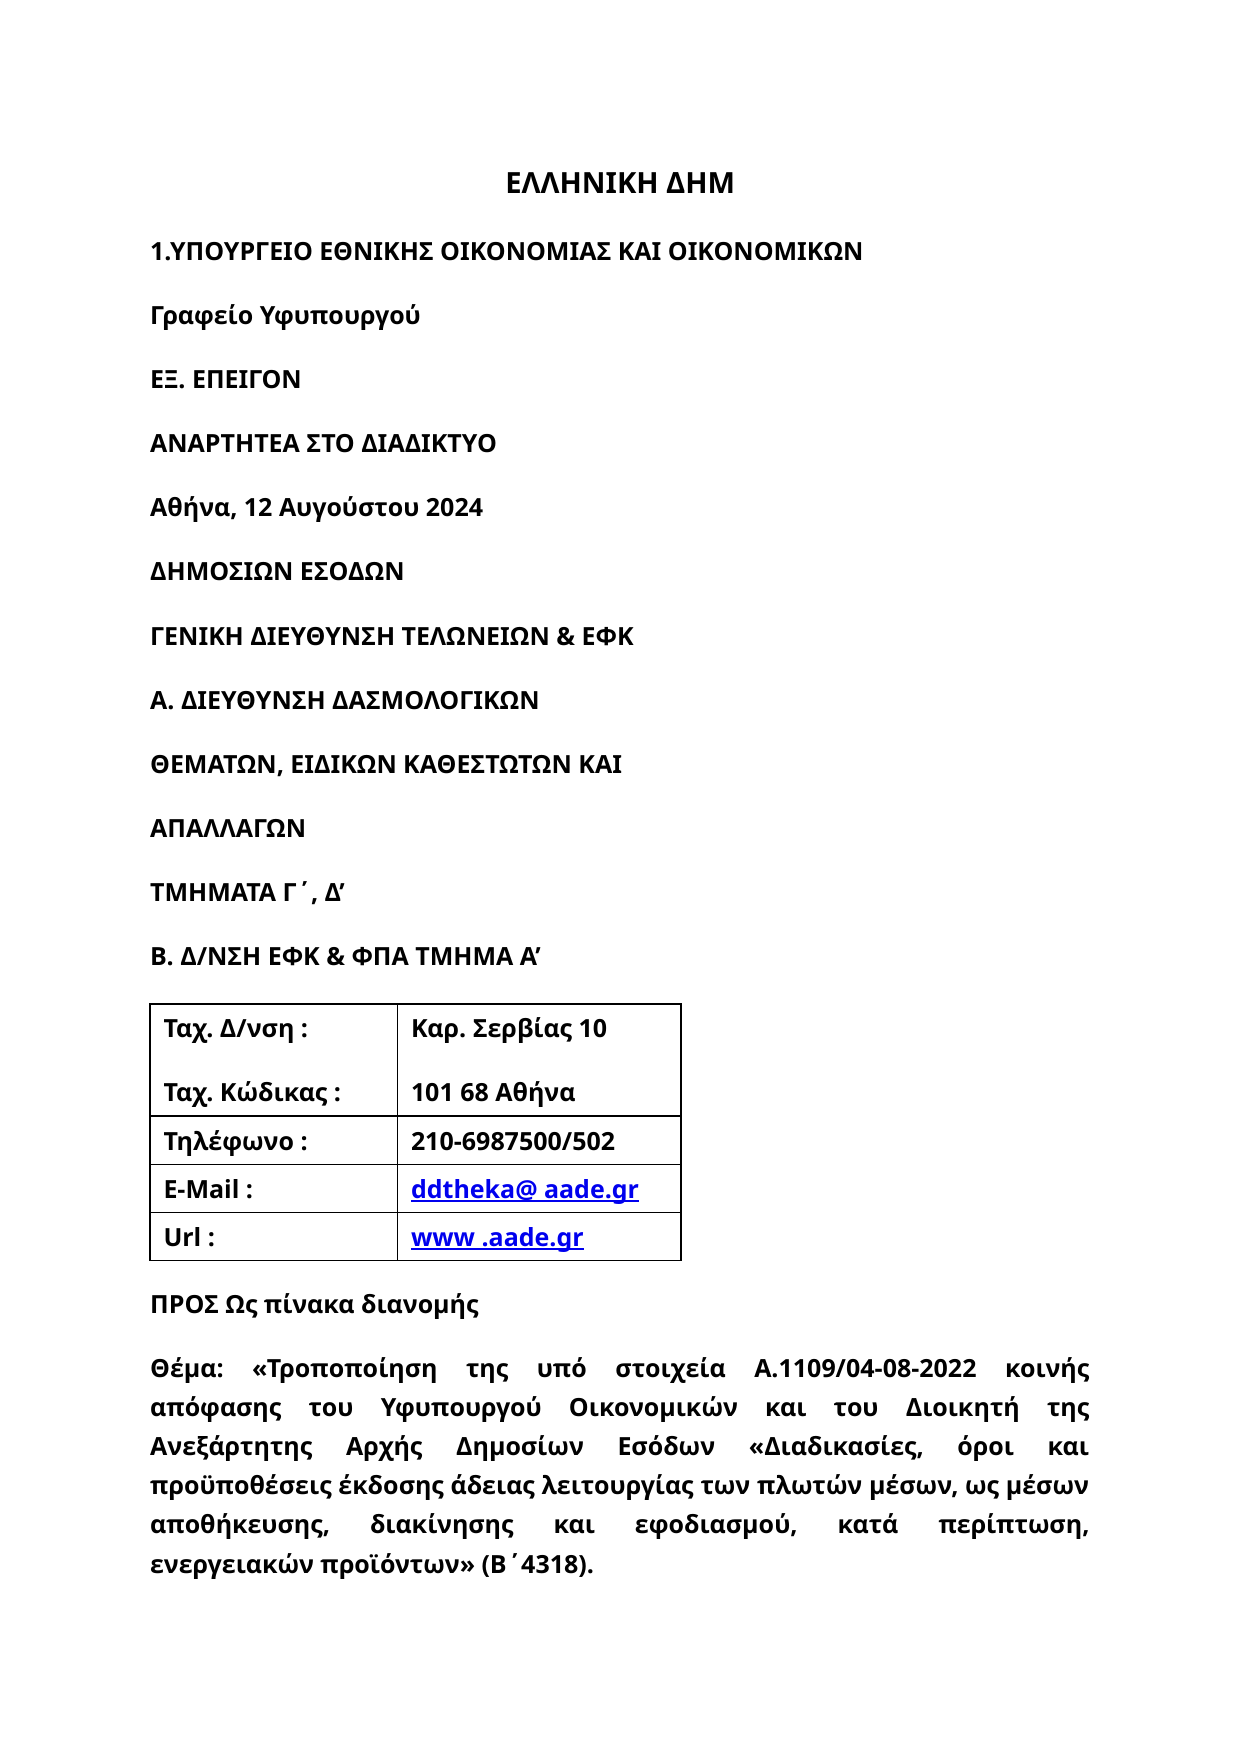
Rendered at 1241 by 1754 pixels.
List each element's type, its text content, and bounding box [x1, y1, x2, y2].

text ΘΕΜΑΤΩΝ, ΕΙΔΙΚΩΝ ΚΑΘΕΣΤΩΤΩΝ ΚΑΙ [150, 746, 1090, 781]
text ΕΛΛΗΝΙΚΗ ΔΗΜ [150, 162, 1090, 202]
text 1.ΥΠΟΥΡΓΕΙΟ ΕΘΝΙΚΗΣ ΟΙΚΟΝΟΜΙΑΣ ΚΑΙ ΟΙΚΟΝΟΜΙΚΩΝ [150, 233, 1090, 267]
text ΠΡΟΣ Ως πίνακα διανομής [150, 1286, 1090, 1320]
text Θέμα: «Τροποποίηση της υπό στοιχεία Α.1109/04-08-2022 κοινής απόφασης του Υφυπουργού Οικονομικών και του Διοικητή της Ανεξάρτητης Αρχής Δημοσίων Εσόδων «Διαδικασίες, όροι και προϋποθέσεις έκδοσης άδειας λειτουργίας των πλωτών μέσων, ως μέσων αποθήκευσης, διακίνησης και εφοδιασμού, κατά περίπτωση, ενεργειακών προϊόντων» (Β΄4318). [150, 1351, 1090, 1580]
text ΑΠΑΛΛΑΓΩΝ [150, 811, 1090, 845]
text Γραφείο Υφυπουργού [150, 297, 1090, 331]
text Β. Δ/ΝΣΗ ΕΦΚ & ΦΠΑ ΤΜΗΜΑ Α’ [150, 939, 1090, 973]
text Α. ΔΙΕΥΘΥΝΣΗ ΔΑΣΜΟΛΟΓΙΚΩΝ [150, 682, 1090, 716]
text ΤΜΗΜΑΤΑ Γ΄, Δ’ [150, 875, 1090, 909]
table_cell Url : [151, 1213, 397, 1260]
table_header Ταχ. Δ/νση : Ταχ. Κώδικας : [151, 1005, 397, 1115]
text Αθήνα, 12 Αυγούστου 2024 [150, 490, 1090, 524]
table_cell Τηλέφωνο : [151, 1117, 397, 1163]
text ΕΞ. ΕΠΕΙΓΟΝ [150, 361, 1090, 396]
text ΑΝΑΡΤΗΤΕΑ ΣΤΟ ΔΙΑΔΙΚΤΥΟ [150, 426, 1090, 460]
text ΔΗΜΟΣΙΩΝ ΕΣΟΔΩΝ [150, 554, 1090, 588]
table_cell ddtheka@ aade.gr [398, 1165, 680, 1212]
table_cell 210-6987500/502 [398, 1117, 680, 1163]
table_header Kαρ. Σερβίας 10 101 68 Αθήνα [398, 1005, 680, 1115]
table_cell www .aade.gr [398, 1213, 680, 1260]
text ΓΕΝΙΚΗ ΔΙΕΥΘΥΝΣΗ ΤΕΛΩΝΕΙΩΝ & ΕΦΚ [150, 618, 1090, 652]
table_cell E-Mail : [151, 1165, 397, 1212]
